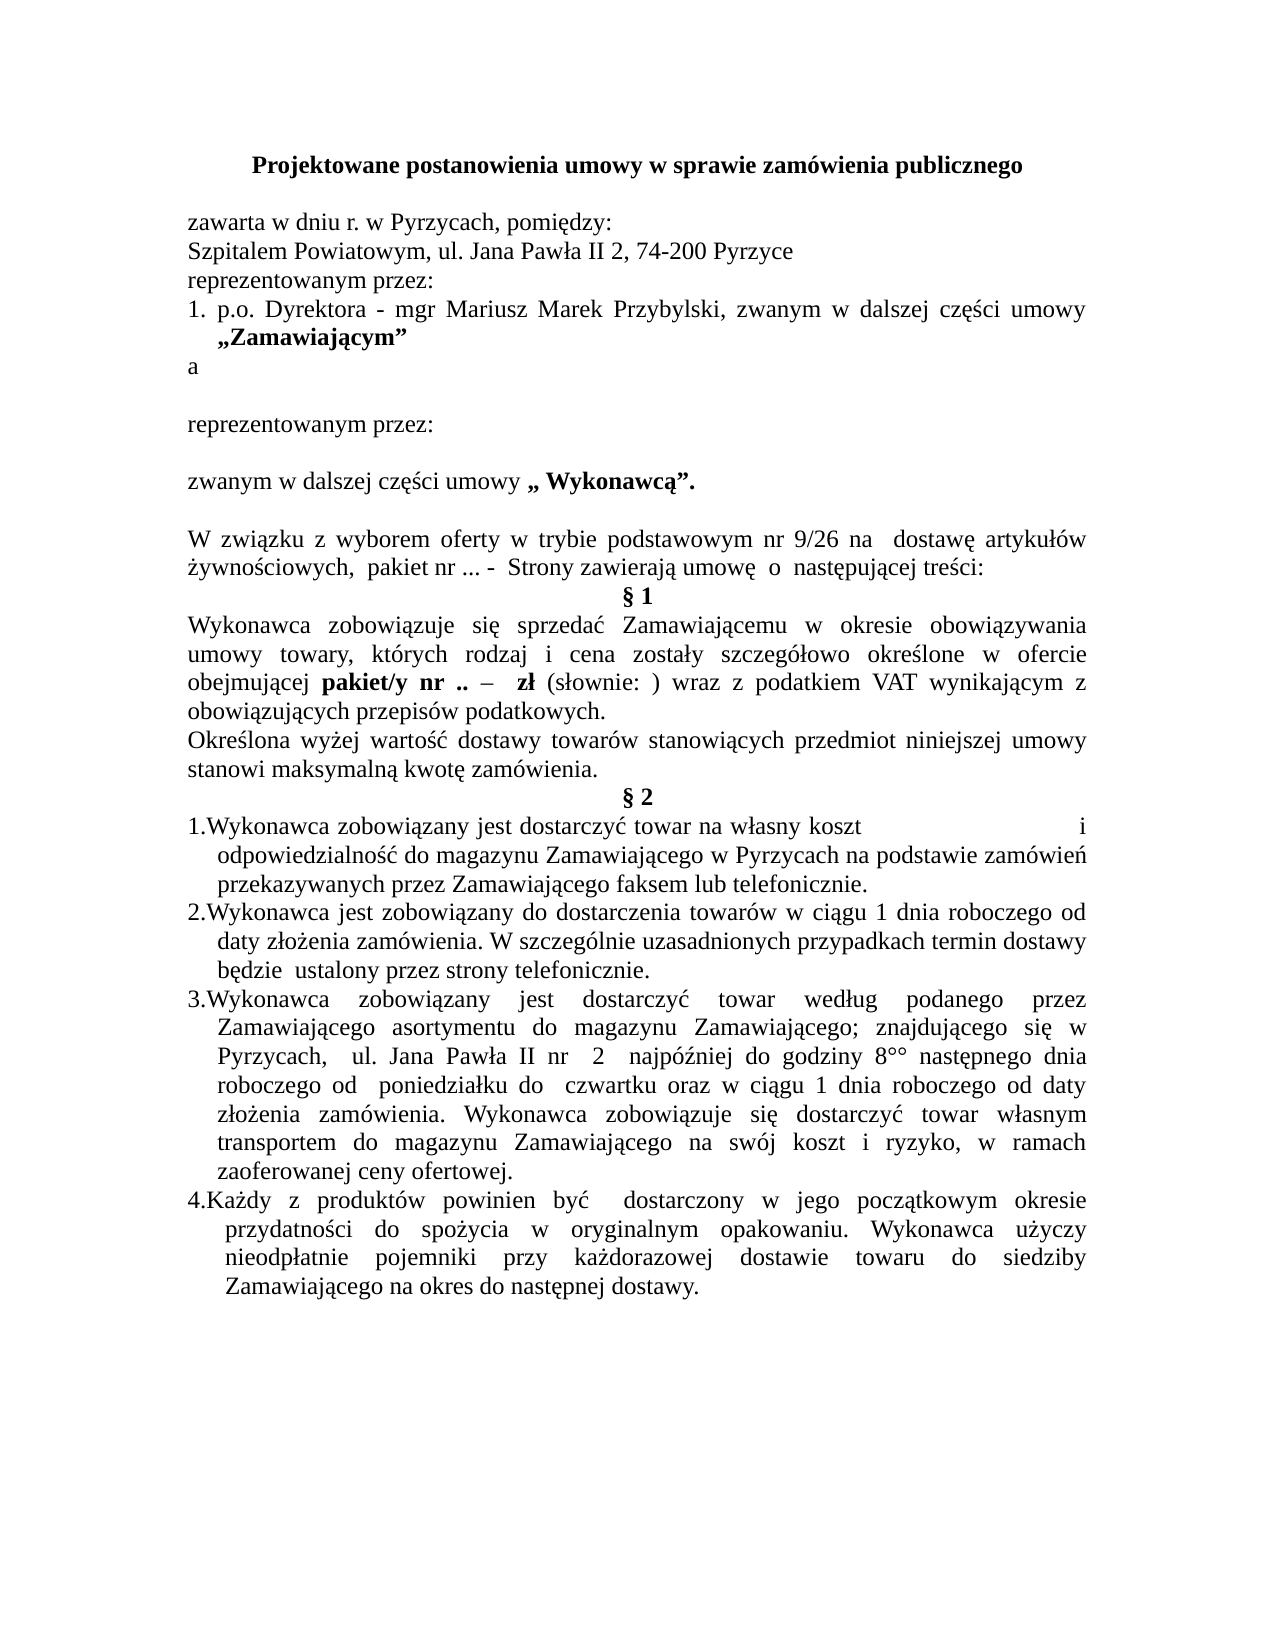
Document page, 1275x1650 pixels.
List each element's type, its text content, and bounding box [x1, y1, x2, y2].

text Określona wyżej wartość dostawy towarów stanowiących przedmiot niniejszej umowy stanowi maksymalną kwotę zamówienia. [187, 725, 1087, 782]
text zawarta w dniu r. w Pyrzycach, pomiędzy: [187, 207, 1087, 236]
text 2.Wykonawca jest zobowiązany do dostarczenia towarów w ciągu 1 dnia roboczego od daty złożenia zamówienia. W szczególnie uzasadnionych przypadkach termin dostawy będzie ustalony przez strony telefonicznie. [187, 897, 1087, 984]
text W związku z wyborem oferty w trybie podstawowym nr 9/26 na dostawę artykułów żywnościowych, pakiet nr ... - Strony zawierają umowę o następującej treści: [187, 524, 1087, 581]
text reprezentowanym przez: [187, 265, 1087, 294]
text 4.Każdy z produktów powinien być dostarczony w jego początkowym okresie przydatności do spożycia w oryginalnym opakowaniu. Wykonawca użyczy nieodpłatnie pojemniki przy każdorazowej dostawie towaru do siedziby Zamawiającego na okres do następnej dostawy. [187, 1185, 1087, 1300]
text a [187, 351, 1087, 380]
text zwanym w dalszej części umowy „ Wykonawcą”. [187, 466, 1087, 495]
text 1.Wykonawca zobowiązany jest dostarczyć towar na własny koszt i odpowiedzialność do magazynu Zamawiającego w Pyrzycach na podstawie zamówień przekazywanych przez Zamawiającego faksem lub telefonicznie. [187, 811, 1087, 897]
text 3.Wykonawca zobowiązany jest dostarczyć towar według podanego przez Zamawiającego asortymentu do magazynu Zamawiającego; znajdującego się w Pyrzycach, ul. Jana Pawła II nr 2 najpóźniej do godziny 8°° następnego dnia roboczego od poniedziałku do czwartku oraz w ciągu 1 dnia roboczego od daty złożenia zamówienia. Wykonawca zobowiązuje się dostarczyć towar własnym transportem do magazynu Zamawiającego na swój koszt i ryzyko, w ramach zaoferowanej ceny ofertowej. [187, 984, 1087, 1185]
text § 2 [187, 782, 1087, 811]
text Projektowane postanowienia umowy w sprawie zamówienia publicznego [187, 150, 1087, 179]
text 1. p.o. Dyrektora - mgr Mariusz Marek Przybylski, zwanym w dalszej części umowy „Zamawiającym” [187, 294, 1087, 351]
text Wykonawca zobowiązuje się sprzedać Zamawiającemu w okresie obowiązywania umowy towary, których rodzaj i cena zostały szczegółowo określone w ofercie obejmującej pakiet/y nr .. – zł (słownie: ) wraz z podatkiem VAT wynikającym z obowiązujących przepisów podatkowych. [187, 610, 1087, 725]
text reprezentowanym przez: [187, 409, 1087, 437]
text Szpitalem Powiatowym, ul. Jana Pawła II 2, 74-200 Pyrzyce [187, 236, 1087, 265]
text § 1 [187, 581, 1087, 610]
